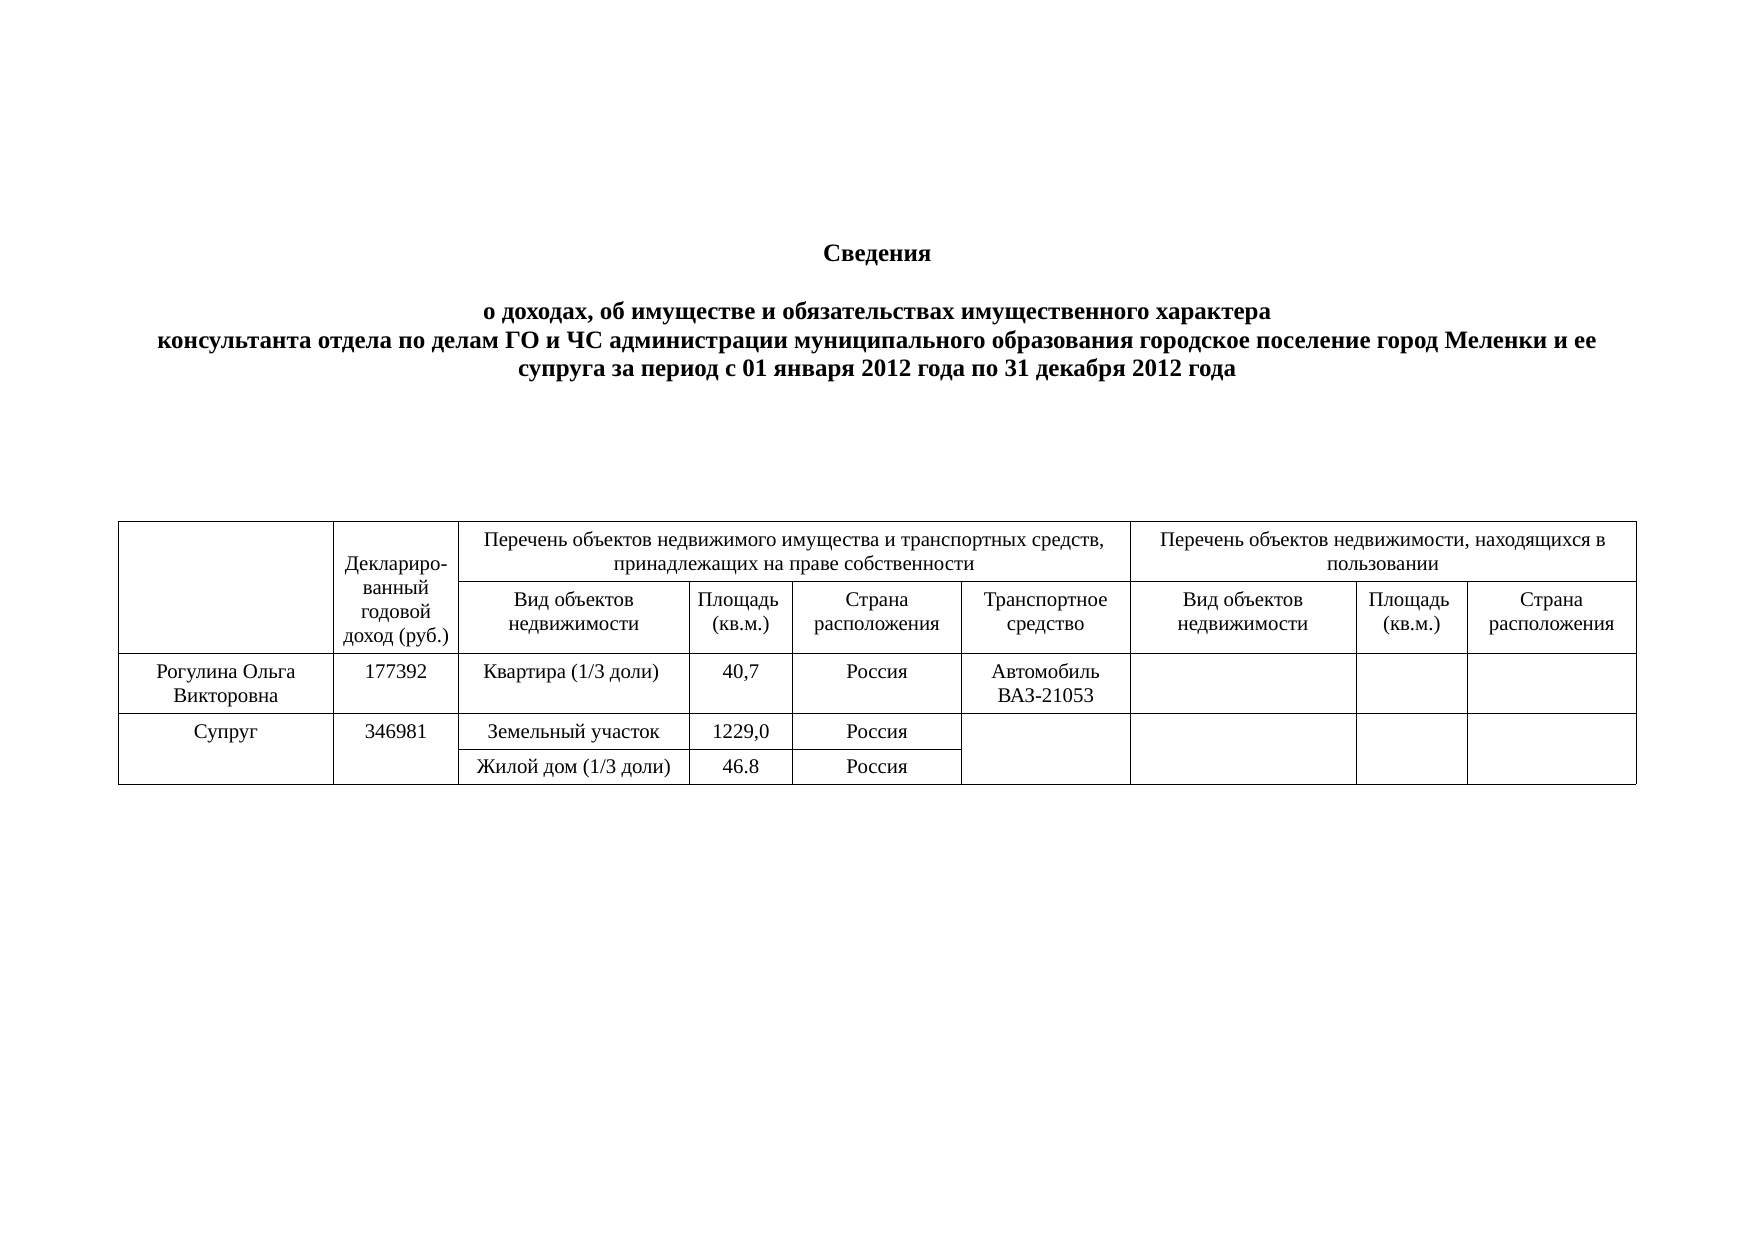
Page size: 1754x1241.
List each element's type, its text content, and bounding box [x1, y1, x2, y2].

text Сведения [118, 238, 1636, 267]
table_cell [1131, 654, 1356, 713]
table_cell Земельный участок [459, 714, 689, 748]
table_cell [1468, 654, 1636, 713]
table_cell Россия [793, 714, 961, 748]
table_cell Супруг [119, 714, 333, 784]
table_cell Транспортное средство [962, 582, 1130, 653]
table_cell 177392 [334, 654, 458, 713]
table_cell 40,7 [690, 654, 792, 713]
table_cell Жилой дом (1/3 доли) [459, 750, 689, 784]
table_cell Страна расположения [793, 582, 961, 653]
table_cell Россия [793, 750, 961, 784]
table_cell [1131, 714, 1356, 784]
table_cell Россия [793, 654, 961, 713]
table_header Перечень объектов недвижимости, находящихся в пользовании [1131, 522, 1636, 581]
table_cell Рогулина Ольга Викторовна [119, 654, 333, 713]
table_cell Площадь (кв.м.) [1357, 582, 1467, 653]
table_header Деклариро-ванный годовой доход (руб.) [334, 522, 458, 653]
table_cell Квартира (1/3 доли) [459, 654, 689, 713]
table_cell 46,8 [690, 750, 792, 784]
text консультанта отдела по делам ГО и ЧС администрации муниципального образования городское поселение город Меленки и ее супруга за период с 01 января 2012 года по 31 декабря 2012 года [118, 325, 1636, 382]
table_cell [1357, 654, 1467, 713]
table_cell [962, 714, 1130, 784]
table_header [119, 522, 333, 653]
table_cell 1229,0 [690, 714, 792, 748]
table_cell Вид объектов недвижимости [459, 582, 689, 653]
table_cell Страна расположения [1468, 582, 1636, 653]
table_header Перечень объектов недвижимого имущества и транспортных средств, принадлежащих на праве собственности [459, 522, 1130, 581]
table_cell Вид объектов недвижимости [1131, 582, 1356, 653]
table_cell [1357, 714, 1467, 784]
table_cell Автомобиль ВАЗ-21053 [962, 654, 1130, 713]
table_cell Площадь (кв.м.) [690, 582, 792, 653]
table_cell [1468, 714, 1636, 784]
table_cell 346981 [334, 714, 458, 784]
text о доходах, об имуществе и обязательствах имущественного характера [118, 296, 1636, 325]
